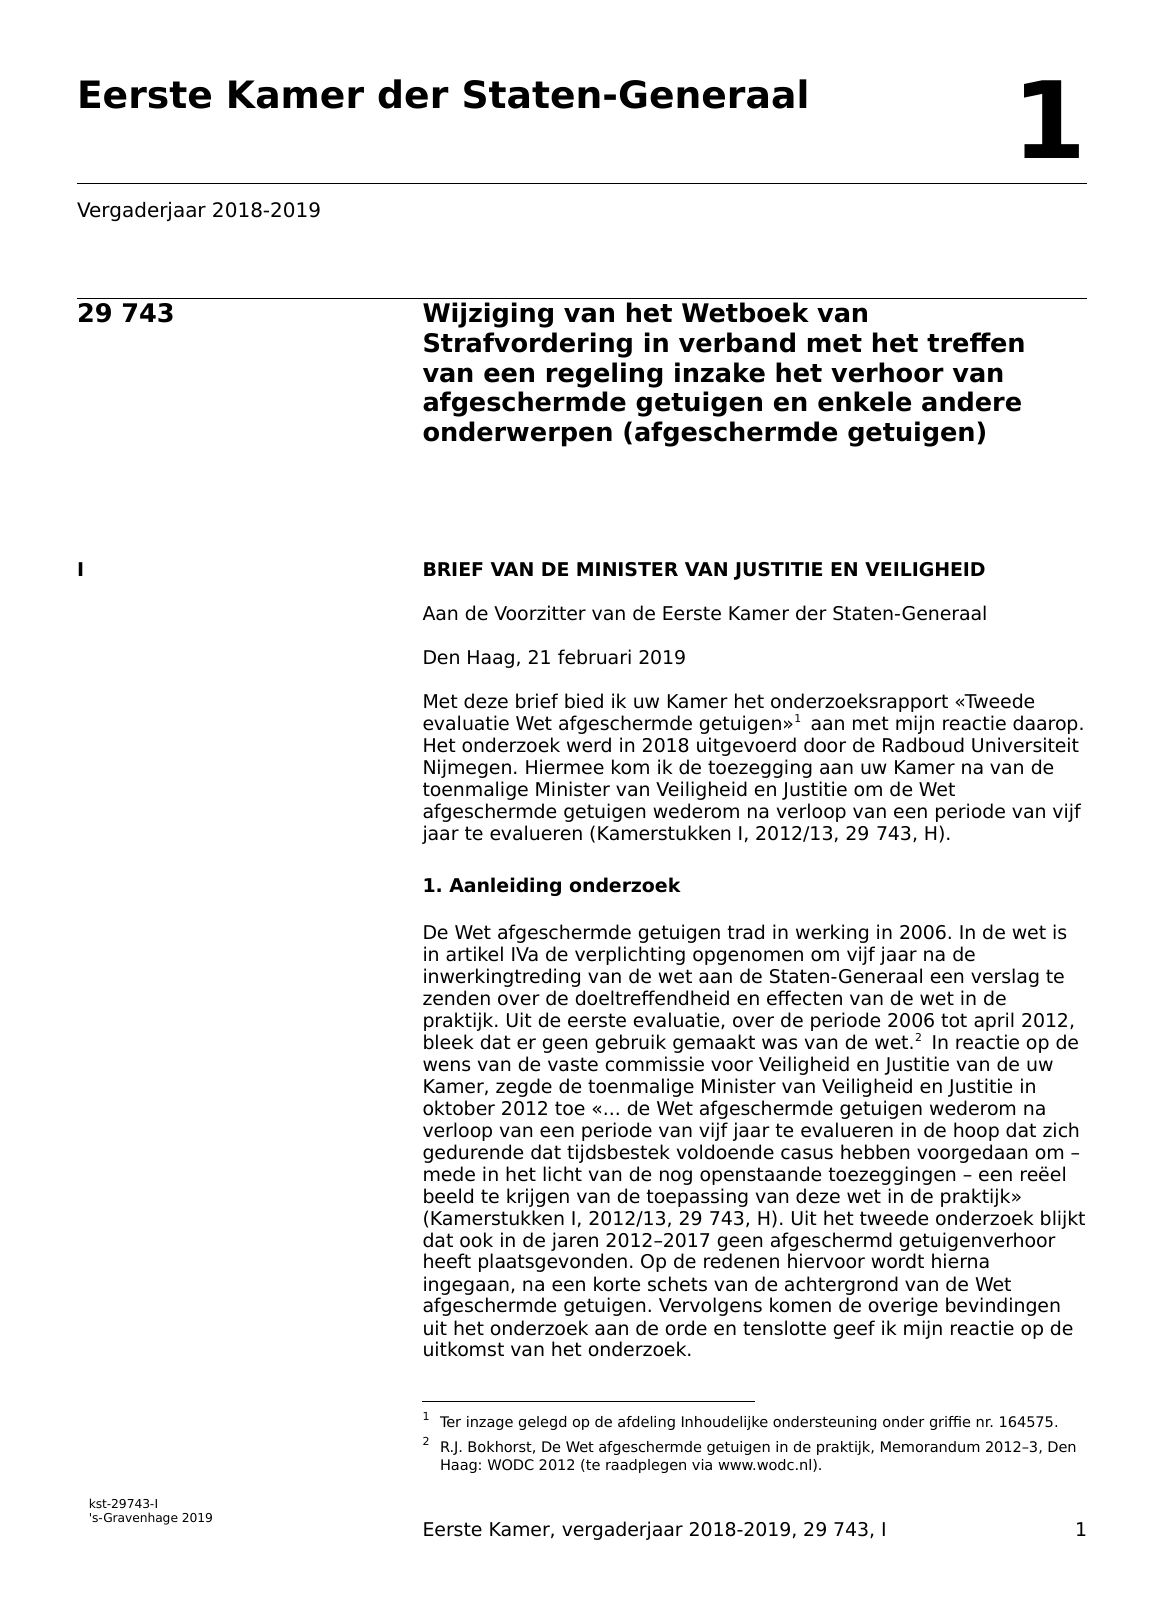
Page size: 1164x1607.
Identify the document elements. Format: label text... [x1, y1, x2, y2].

table_header 1 [886, 59, 1087, 183]
text 's-Gravenhage 2019 [88, 1511, 323, 1525]
text Ter inzage gelegd op de afdeling Inhoudelijke ondersteuning onder griffie nr. 164575. [422, 1410, 1087, 1432]
subtitle I BRIEF VAN DE MINISTER VAN JUSTITIE EN VEILIGHEID [77, 558, 1087, 580]
table_cell Vergaderjaar 2018-2019 [77, 184, 1087, 298]
text Het onderzoek werd in 2018 uitgevoerd door de Radboud Universiteit Nijmegen. Hiermee kom ik de toezegging aan uw Kamer na van de toenmalige Minister van Veiligheid en Justitie om de Wet afgeschermde getuigen wederom na verloop van een periode van vijf jaar te evalueren (Kamerstukken I, 2012/13, 29 743, H). [422, 735, 1087, 845]
table_header Eerste Kamer der Staten-Generaal [77, 59, 886, 183]
text R.J. Bokhorst, De Wet afgeschermde getuigen in de praktijk, Memorandum 2012–3, Den Haag: WODC 2012 (te raadplegen via www.wodc.nl). [422, 1435, 1087, 1474]
text De Wet afgeschermde getuigen trad in werking in 2006. In de wet is in artikel IVa de verplichting opgenomen om vijf jaar na de inwerkingtreding van de wet aan de Staten-Generaal een verslag te zenden over de doeltreffendheid en effecten van de wet in de praktijk. Uit de eerste evaluatie, over de periode 2006 tot april 2012, bleek dat er geen gebruik gemaakt was van de wet. In reactie op de wens van de vaste commissie voor Veiligheid en Justitie van de uw Kamer, zegde de toenmalige Minister van Veiligheid en Justitie in oktober 2012 toe «... de Wet afgeschermde getuigen wederom na verloop van een periode van vijf jaar te evalueren in de hoop dat zich gedurende dat tijdsbestek voldoende casus hebben voorgedaan om – mede in het licht van de nog openstaande toezeggingen – een reëel beeld te krijgen van de toepassing van deze wet in de praktijk» (Kamerstukken I, 2012/13, 29 743, H). Uit het tweede onderzoek blijkt dat ook in de jaren 2012–2017 geen afgeschermd getuigenverhoor heeft plaatsgevonden. Op de redenen hiervoor wordt hierna ingegaan, na een korte schets van de achtergrond van de Wet afgeschermde getuigen. Vervolgens komen de overige bevindingen uit het onderzoek aan de orde en tenslotte geef ik mijn reactie op de uitkomst van het onderzoek. [422, 922, 1087, 1361]
subtitle 1. Aanleiding onderzoek [422, 875, 1087, 897]
subtitle 29 743 Wijziging van het Wetboek van Strafvordering in verband met het treffen van een regeling inzake het verhoor van afgeschermde getuigen en enkele andere onderwerpen (afgeschermde getuigen) [77, 299, 1087, 447]
text Met deze brief bied ik uw Kamer het onderzoeksrapport «Tweede evaluatie Wet afgeschermde getuigen» aan met mijn reactie daarop. [422, 691, 1087, 735]
text kst-29743-I [88, 1497, 323, 1511]
text Den Haag, 21 februari 2019 [422, 647, 1087, 669]
text Aan de Voorzitter van de Eerste Kamer der Staten-Generaal [422, 603, 1087, 624]
